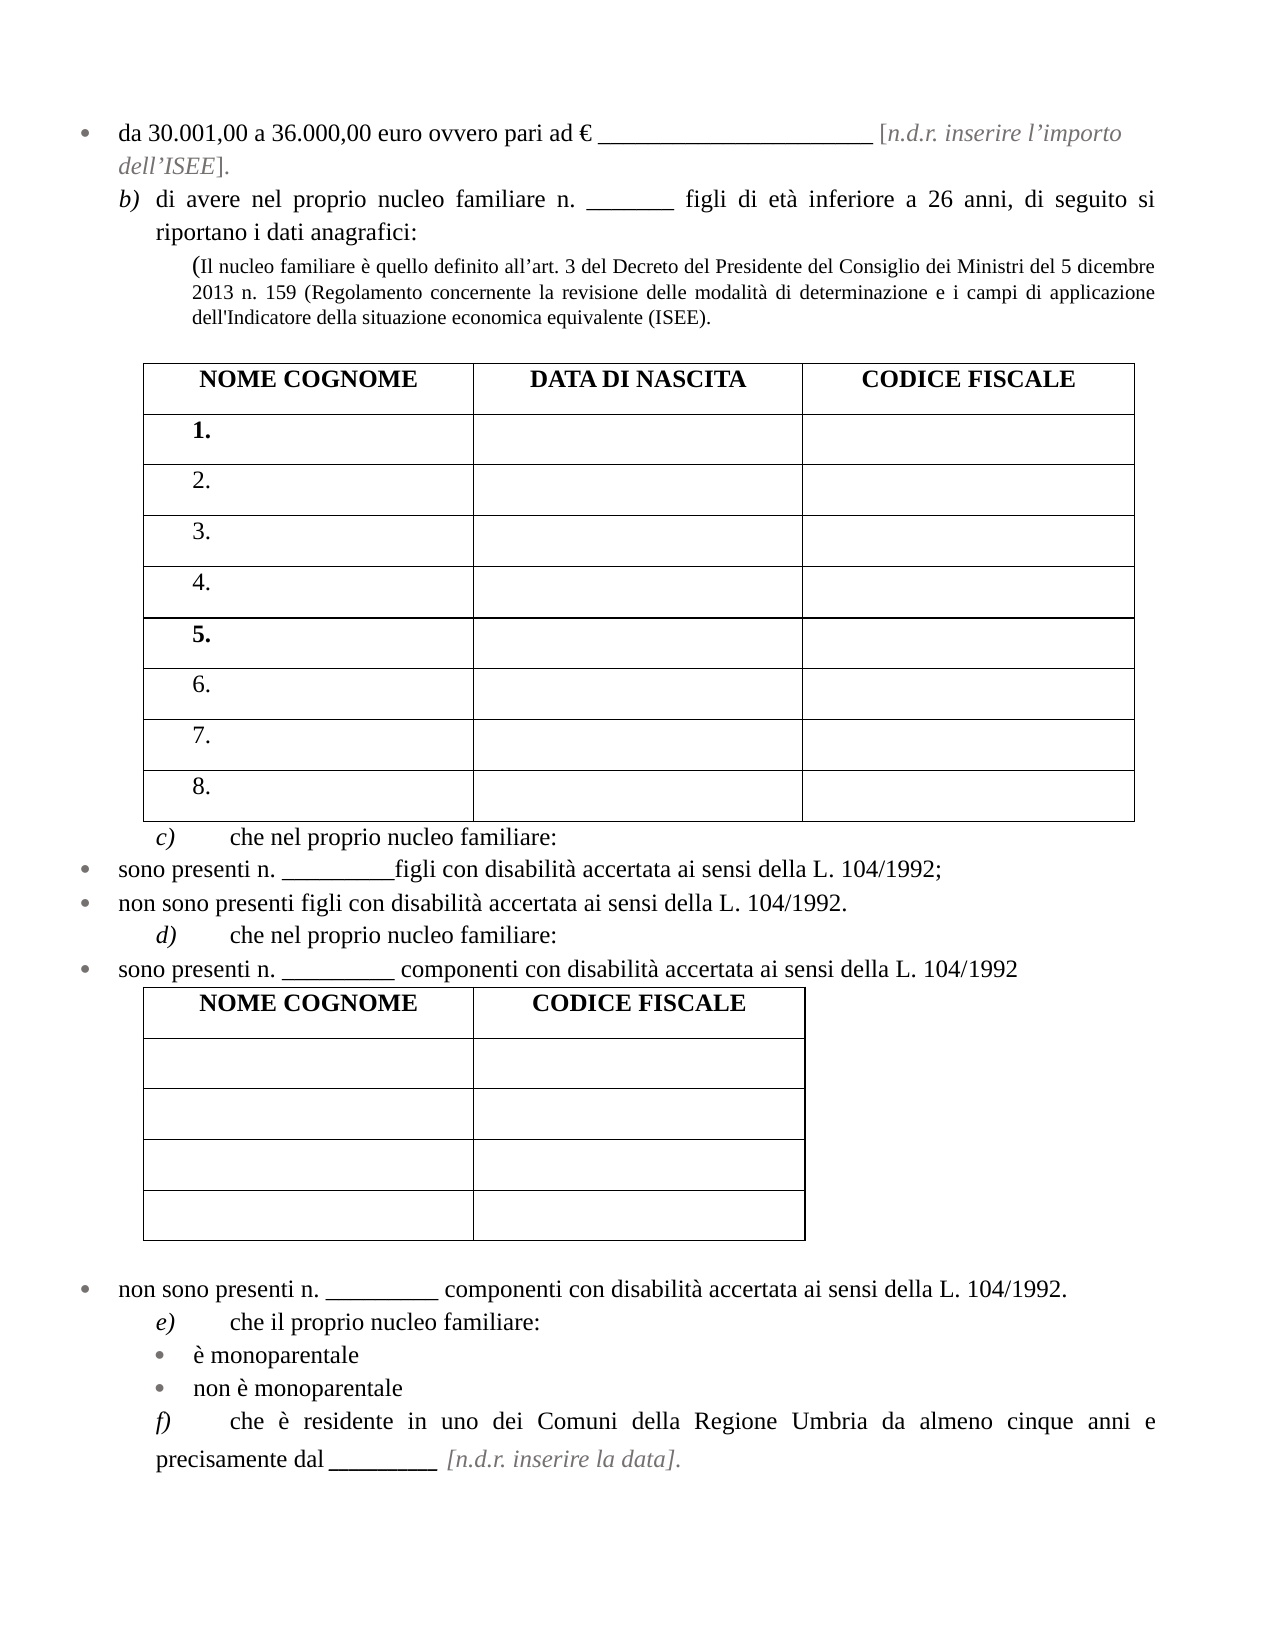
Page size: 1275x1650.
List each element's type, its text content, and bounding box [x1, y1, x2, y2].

list non sono presenti figli con disabilità accertata ai sensi della L. 104/1992. [81, 888, 1157, 916]
table_cell [144, 771, 473, 821]
table_header CODICE FISCALE [474, 988, 804, 1037]
table_cell [474, 516, 802, 566]
list non sono presenti n. _________ componenti con disabilità accertata ai sensi della L. 104/1992. [81, 1274, 1157, 1303]
table_cell [474, 1191, 804, 1240]
list che è residente in uno dei Comuni della Regione Umbria da almeno cinque anni e precisamente dal ___________ [n.d.r. inserire la data]. [156, 1406, 1157, 1474]
list da 30.001,00 a 36.000,00 euro ovvero pari ad € ______________________ [n.d.r. inserire l’importo dell’ISEE]. [81, 118, 1157, 180]
table_cell [474, 1140, 804, 1189]
table_cell [474, 720, 802, 770]
table_cell [474, 669, 802, 719]
table_cell [474, 1089, 804, 1139]
table_header DATA DI NASCITA [474, 364, 802, 414]
table_cell [474, 415, 802, 464]
table_cell [803, 415, 1134, 464]
table_cell [474, 465, 802, 515]
list che il proprio nucleo familiare: [156, 1307, 1157, 1336]
table_cell [144, 567, 473, 617]
table_header CODICE FISCALE [803, 364, 1134, 414]
table_cell [144, 1140, 473, 1189]
table_header [803, 619, 1134, 668]
text (Il nucleo familiare è quello definito all’art. 3 del Decreto del Presidente del Consiglio dei Ministri del 5 dicembre 2013 n. 159 (Regolamento concernente la revisione delle modalità di determinazione e i campi di applicazione dell'Indicatore della situazione economica equivalente (ISEE). [192, 250, 1157, 329]
table_cell [144, 669, 473, 719]
table_cell [474, 567, 802, 617]
table_cell [144, 465, 473, 515]
list che nel proprio nucleo familiare: [156, 921, 1157, 949]
table_cell [144, 415, 473, 464]
table_header [144, 619, 473, 668]
table_header NOME COGNOME [144, 988, 473, 1037]
table_header [474, 619, 802, 668]
table_cell [144, 516, 473, 566]
list sono presenti n. _________figli con disabilità accertata ai sensi della L. 104/1992; [81, 854, 1157, 883]
table_cell [803, 465, 1134, 515]
table_cell [474, 771, 802, 821]
table_header NOME COGNOME [144, 364, 473, 414]
table_cell [803, 771, 1134, 821]
table_cell [144, 1191, 473, 1240]
list di avere nel proprio nucleo familiare n. _______ figli di età inferiore a 26 anni, di seguito si riportano i dati anagrafici: [118, 184, 1157, 246]
table_cell [474, 1039, 804, 1088]
table_cell [803, 720, 1134, 770]
table_cell [803, 669, 1134, 719]
table_cell [144, 1039, 473, 1088]
table_cell [803, 567, 1134, 617]
list non è monoparentale [156, 1373, 1157, 1402]
list che nel proprio nucleo familiare: [156, 822, 1157, 850]
list sono presenti n. _________ componenti con disabilità accertata ai sensi della L. 104/1992 [81, 954, 1157, 982]
table_cell [144, 720, 473, 770]
table_cell [803, 516, 1134, 566]
list è monoparentale [156, 1340, 1157, 1369]
table_cell [144, 1089, 473, 1139]
